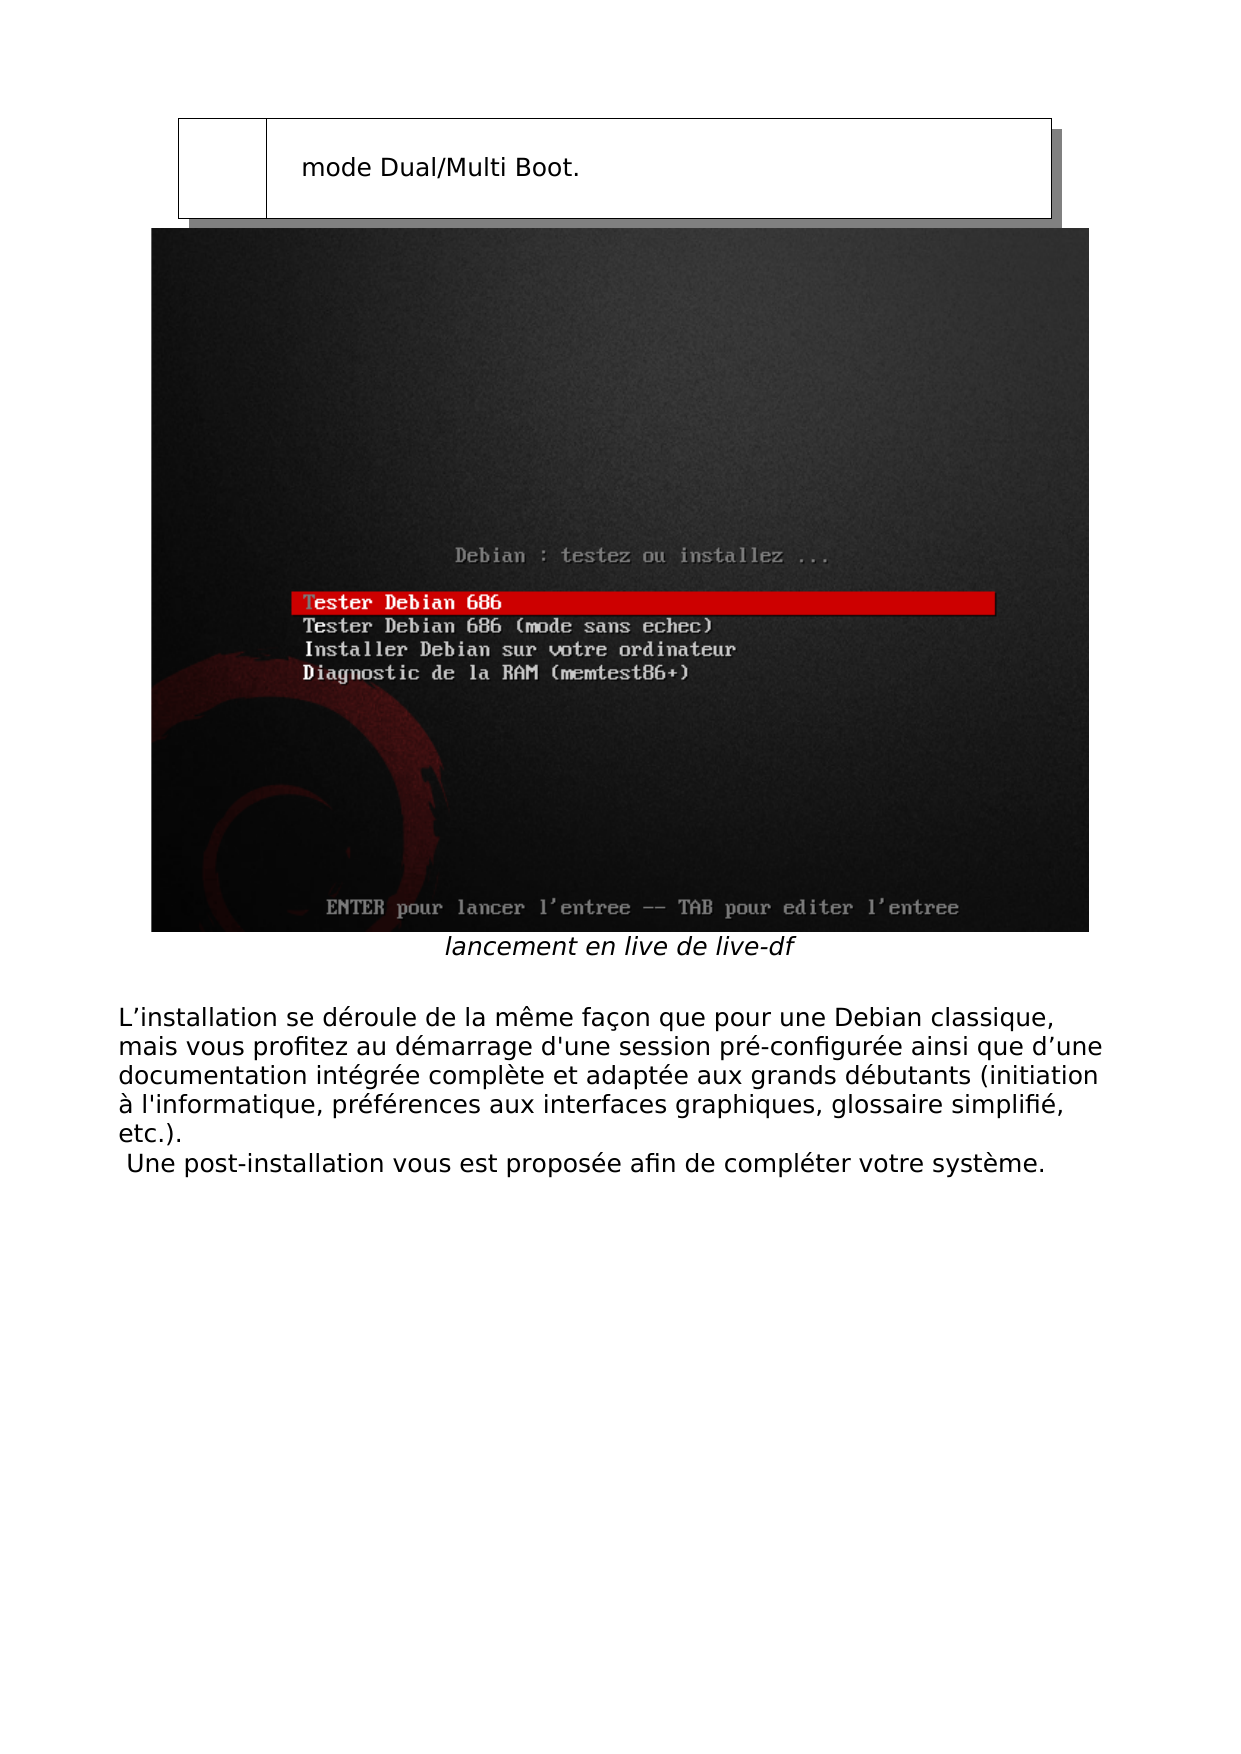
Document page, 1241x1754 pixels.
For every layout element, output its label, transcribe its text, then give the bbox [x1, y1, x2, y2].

table_header mode Dual/Multi Boot. [267, 119, 1051, 218]
text lancement en live de live-df [151, 932, 1089, 961]
picture [151, 228, 1089, 932]
text L’installation se déroule de la même façon que pour une Debian classique, mais vous profitez au démarrage d'une session pré-configurée ainsi que d’une documentation intégrée complète et adaptée aux grands débutants (initiation à l'informatique, préférences aux interfaces graphiques, glossaire simplifié, etc.). Une post-installation vous est proposée afin de compléter votre système. [118, 1003, 1122, 1178]
table_header [179, 119, 266, 218]
